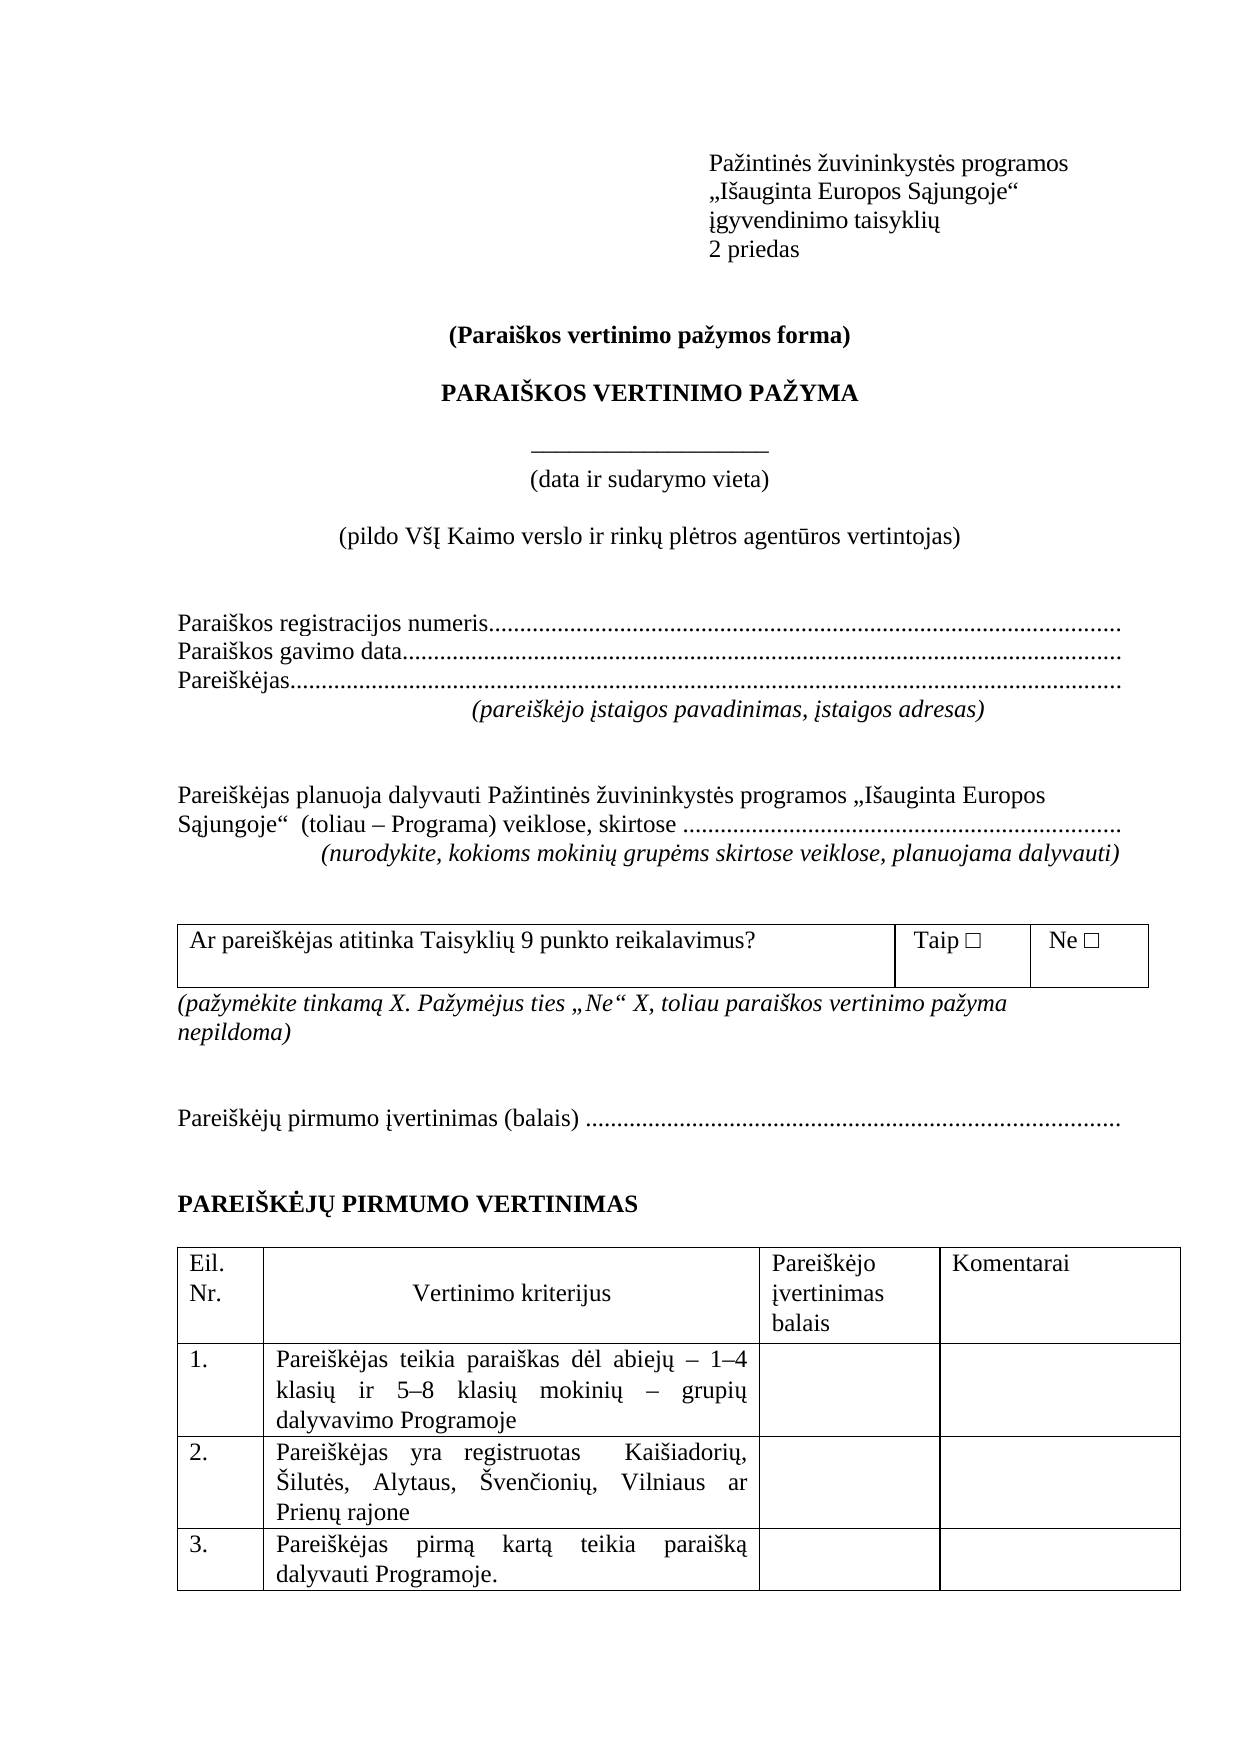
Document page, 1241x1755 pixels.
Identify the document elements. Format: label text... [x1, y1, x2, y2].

table_header Pareiškėjo įvertinimas balais [760, 1248, 939, 1343]
text Paraiškos gavimo data [177, 636, 1122, 665]
table_header Komentarai [941, 1248, 1180, 1343]
text Pareiškėjų pirmumo įvertinimas (balais) [177, 1103, 1122, 1132]
table_cell Pareiškėjas pirmą kartą teikia paraišką dalyvauti Programoje. [264, 1529, 759, 1590]
table_header Eil. Nr. [178, 1248, 263, 1343]
text (Paraiškos vertinimo pažymos forma) [177, 320, 1122, 349]
table_header Ne □ [1031, 925, 1148, 987]
table_header Taip □ [896, 925, 1030, 987]
text Paraiškos registracijos numeris [177, 608, 1122, 636]
table_cell [760, 1437, 939, 1528]
table_cell [941, 1437, 1180, 1528]
table_cell [760, 1344, 939, 1436]
table_cell 3. [178, 1529, 263, 1590]
text Pareiškėjas [177, 665, 1122, 694]
table_cell Pareiškėjas teikia paraiškas dėl abiejų – 1–4 klasių ir 5–8 klasių mokinių – grupių dalyvavimo Programoje [264, 1344, 759, 1436]
text Pareiškėjas planuoja dalyvauti Pažintinės žuvininkystės programos „Išauginta Europos Sąjungoje“ (toliau – Programa) veiklose, skirtose [177, 780, 1122, 838]
table_cell [941, 1529, 1180, 1590]
text ––––––––––––––––––– [177, 435, 1122, 464]
text įgyvendinimo taisyklių [709, 205, 1122, 234]
table_cell Pareiškėjas yra registruotas Kaišiadorių, Šilutės, Alytaus, Švenčionių, Vilniaus ar Prienų rajone [264, 1437, 759, 1528]
text „Išauginta Europos Sąjungoje“ [709, 176, 1122, 205]
text (pareiškėjo įstaigos pavadinimas, įstaigos adresas) [177, 694, 1122, 723]
text PARAIŠKOS VERTINIMO PAŽYMA [177, 378, 1122, 406]
table_header Ar pareiškėjas atitinka Taisyklių 9 punkto reikalavimus? [178, 925, 894, 987]
text PAREIŠKĖJŲ PIRMUMO VERTINIMAS [177, 1189, 1122, 1218]
text 2 priedas [709, 234, 1122, 263]
table_cell 1. [178, 1344, 263, 1436]
text (pažymėkite tinkamą X. Pažymėjus ties „Ne“ X, toliau paraiškos vertinimo pažyma nepildoma) [177, 988, 1122, 1045]
text (nurodykite, kokioms mokinių grupėms skirtose veiklose, planuojama dalyvauti) [177, 838, 1122, 866]
text (pildo VšĮ Kaimo verslo ir rinkų plėtros agentūros vertintojas) [177, 521, 1122, 550]
table_cell [941, 1344, 1180, 1436]
text (data ir sudarymo vieta) [177, 464, 1122, 493]
table_cell 2. [178, 1437, 263, 1528]
text Pažintinės žuvininkystės programos [709, 148, 1122, 176]
table_header Vertinimo kriterijus [264, 1248, 759, 1343]
table_cell [760, 1529, 939, 1590]
